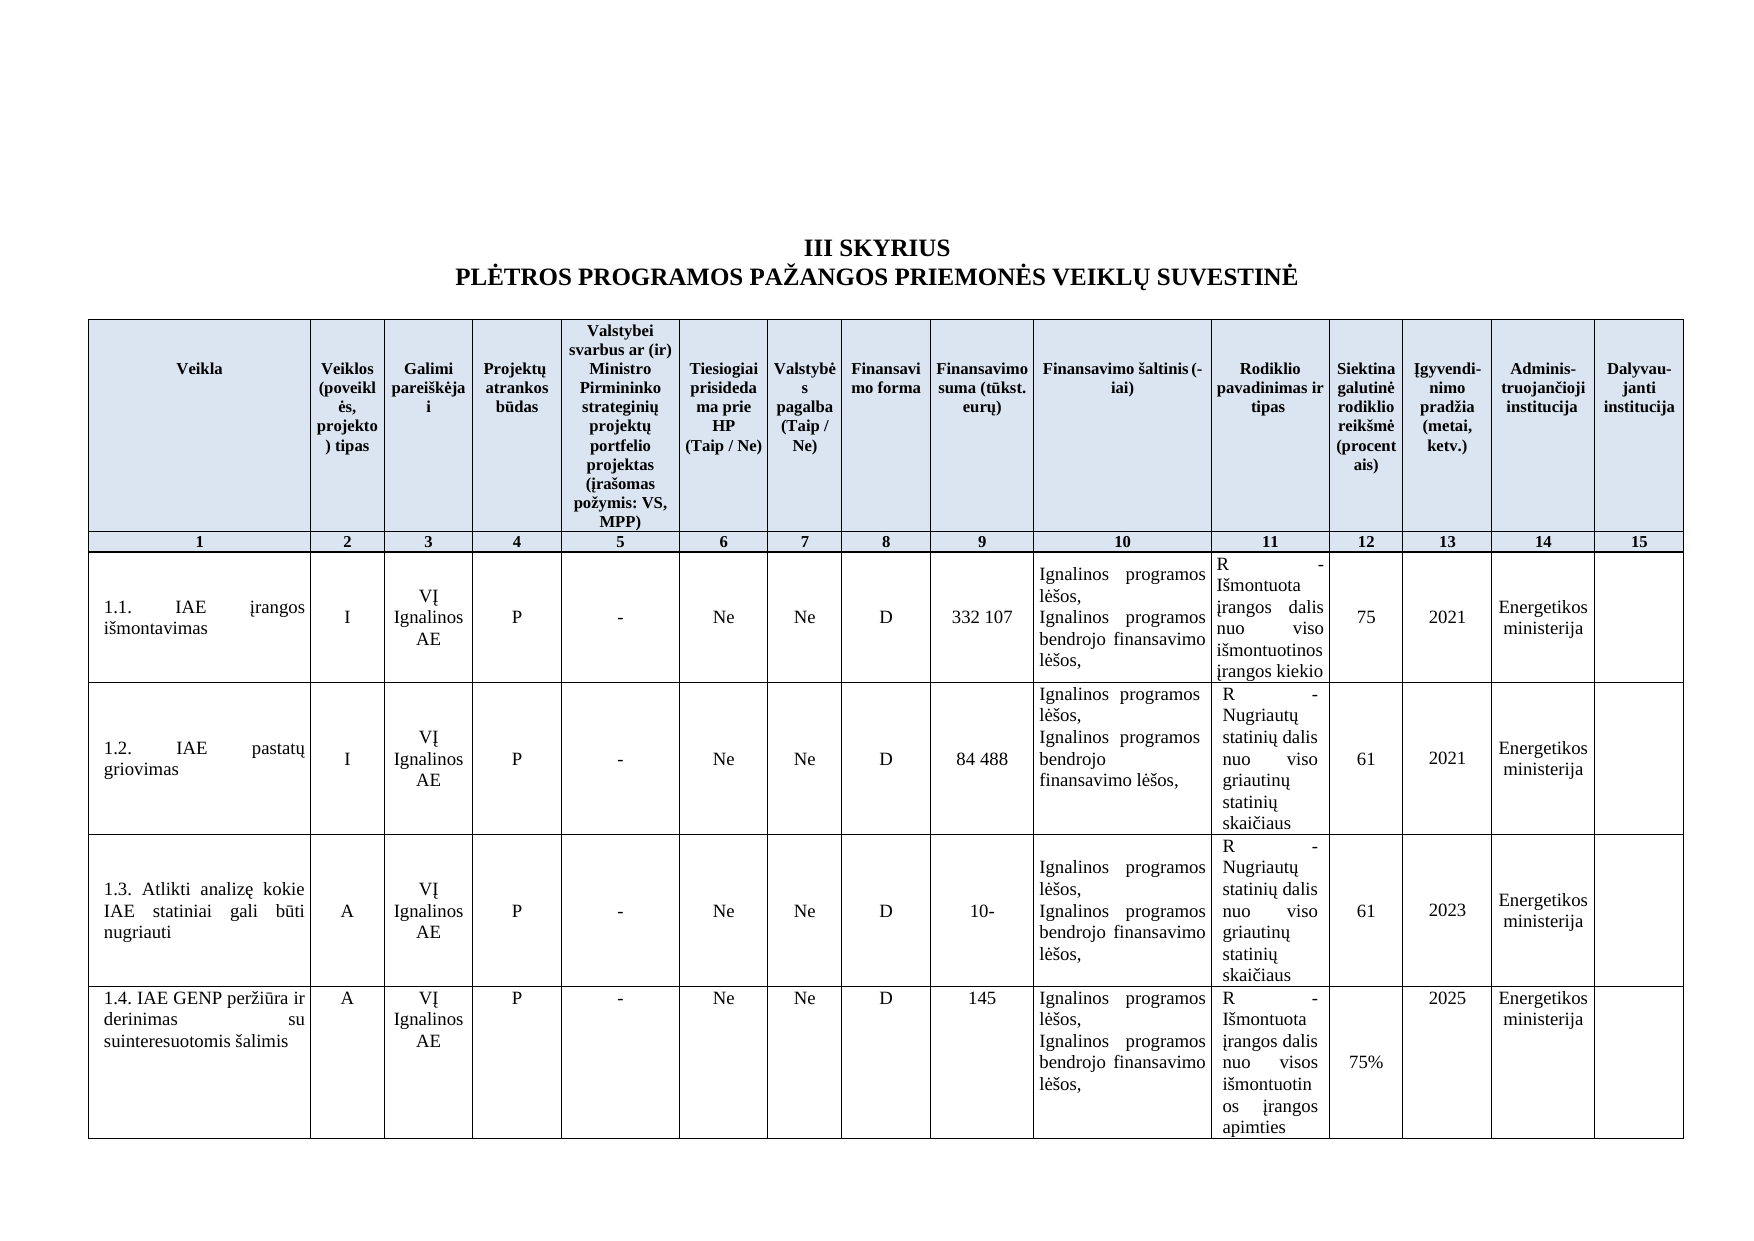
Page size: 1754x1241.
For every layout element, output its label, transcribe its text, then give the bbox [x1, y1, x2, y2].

table_cell P [473, 553, 561, 682]
table_cell 2025 [1403, 987, 1491, 1138]
table_cell P [473, 835, 561, 986]
table_cell Ignalinos programos lėšos, Ignalinos programos bendrojo finansavimo lėšos, [1034, 835, 1211, 986]
table_cell A [311, 835, 384, 986]
table_cell - [562, 987, 679, 1138]
table_cell D [842, 683, 930, 834]
table_header Valstybės pagalba (Taip / Ne) [768, 320, 841, 531]
table_header Galimi pareiškėjai [385, 320, 472, 531]
table_cell VĮ Ignalinos AE [385, 987, 472, 1138]
table_cell 11 [1212, 532, 1329, 551]
table_cell [1595, 683, 1683, 834]
table_cell Energetikos ministerija [1492, 553, 1594, 682]
table_cell 9 [931, 532, 1033, 551]
table_header Valstybei svarbus ar (ir) Ministro Pirmininko strateginių projektų portfelio projektas (įrašomas požymis: VS, MPP) [562, 320, 679, 531]
table_cell I [311, 553, 384, 682]
table_cell 7 [768, 532, 841, 551]
table_cell D [842, 553, 930, 682]
table_cell R -Išmontuota įrangos dalis nuo visos išmontuotinos įrangos apimties [1212, 987, 1329, 1138]
table_cell Ignalinos programos lėšos, Ignalinos programos bendrojo finansavimo lėšos, [1034, 553, 1211, 682]
table_cell Ne [768, 553, 841, 682]
table_header Dalyvau-janti institucija [1595, 320, 1683, 531]
table_cell Ignalinos programos lėšos, Ignalinos programos bendrojo finansavimo lėšos, [1034, 987, 1211, 1138]
table_header Finansavimo šaltinis (-iai) [1034, 320, 1211, 531]
table_header Veikla [89, 320, 310, 531]
table_cell 4 [473, 532, 561, 551]
table_cell - [562, 683, 679, 834]
table_cell VĮ Ignalinos AE [385, 835, 472, 986]
table_cell 8 [842, 532, 930, 551]
table_cell [1595, 987, 1683, 1138]
table_cell 15 [1595, 532, 1683, 551]
table_cell R - Nugriautų statinių dalis nuo viso griautinų statinių skaičiaus [1212, 835, 1329, 986]
table_cell 10 [1034, 532, 1211, 551]
table_header Finansavimo suma (tūkst. eurų) [931, 320, 1033, 531]
table_cell - [562, 835, 679, 986]
table_cell Ne [768, 835, 841, 986]
table_cell Energetikos ministerija [1492, 987, 1594, 1138]
table_cell 61 [1330, 683, 1402, 834]
table_cell Ne [680, 835, 767, 986]
table_cell 1 [89, 532, 310, 551]
table_cell 1.1. IAE įrangos išmontavimas [89, 553, 310, 682]
table_cell 5 [562, 532, 679, 551]
table_cell 13 [1403, 532, 1491, 551]
table_cell R - Nugriautų statinių dalis nuo viso griautinų statinių skaičiaus [1212, 683, 1329, 834]
table_cell 145 [931, 987, 1033, 1138]
table_cell 3 [385, 532, 472, 551]
table_header Rodiklio pavadinimas ir tipas [1212, 320, 1329, 531]
table_cell - [562, 553, 679, 682]
table_cell P [473, 987, 561, 1138]
table_cell VĮ Ignalinos AE [385, 683, 472, 834]
table_cell Ne [680, 683, 767, 834]
table_header Tiesiogiai prisidedama prie HP (Taip / Ne) [680, 320, 767, 531]
table_cell 61 [1330, 835, 1402, 986]
table_cell Ne [768, 987, 841, 1138]
table_cell 6 [680, 532, 767, 551]
table_header Adminis-truojančioji institucija [1492, 320, 1594, 531]
table_cell 12 [1330, 532, 1402, 551]
table_cell 84 488 [931, 683, 1033, 834]
text PLĖTROS PROGRAMOS PAŽANGOS PRIEMONĖS VEIKLŲ SUVESTINĖ [89, 262, 1665, 291]
table_cell P [473, 683, 561, 834]
text III SKYRIUS [89, 233, 1665, 262]
table_header Įgyvendi-nimo pradžia (metai, ketv.) [1403, 320, 1491, 531]
table_header Projektų atrankos būdas [473, 320, 561, 531]
table_cell 10- [931, 835, 1033, 986]
table_cell R - Išmontuota įrangos dalis nuo viso išmontuotinos įrangos kiekio [1212, 553, 1329, 682]
table_cell 1.3. Atlikti analizę kokie IAE statiniai gali būti nugriauti [89, 835, 310, 986]
table_cell 2021 [1403, 553, 1491, 682]
table_cell I [311, 683, 384, 834]
table_cell 2023 [1403, 835, 1491, 986]
table_cell [1595, 835, 1683, 986]
table_cell [1595, 553, 1683, 682]
table_cell 1.4. IAE GENP peržiūra ir derinimas su suinteresuotomis šalimis [89, 987, 310, 1138]
table_header Finansavimo forma [842, 320, 930, 531]
table_header Veiklos (poveiklės, projekto) tipas [311, 320, 384, 531]
table_cell 75% [1330, 987, 1402, 1138]
table_cell 14 [1492, 532, 1594, 551]
table_header Siektina galutinė rodiklio reikšmė (procentais) [1330, 320, 1402, 531]
table_cell Energetikos ministerija [1492, 835, 1594, 986]
table_cell 332 107 [931, 553, 1033, 682]
table_cell 75 [1330, 553, 1402, 682]
table_cell D [842, 987, 930, 1138]
table_cell 2 [311, 532, 384, 551]
table_cell Ne [680, 553, 767, 682]
table_cell VĮ Ignalinos AE [385, 553, 472, 682]
table_cell Ne [680, 987, 767, 1138]
table_cell Ne [768, 683, 841, 834]
table_cell Ignalinos programos lėšos, Ignalinos programos bendrojo finansavimo lėšos, [1034, 683, 1211, 834]
table_cell 1.2. IAE pastatų griovimas [89, 683, 310, 834]
table_cell Energetikos ministerija [1492, 683, 1594, 834]
table_cell D [842, 835, 930, 986]
table_cell A [311, 987, 384, 1138]
table_cell 2021 [1403, 683, 1491, 834]
